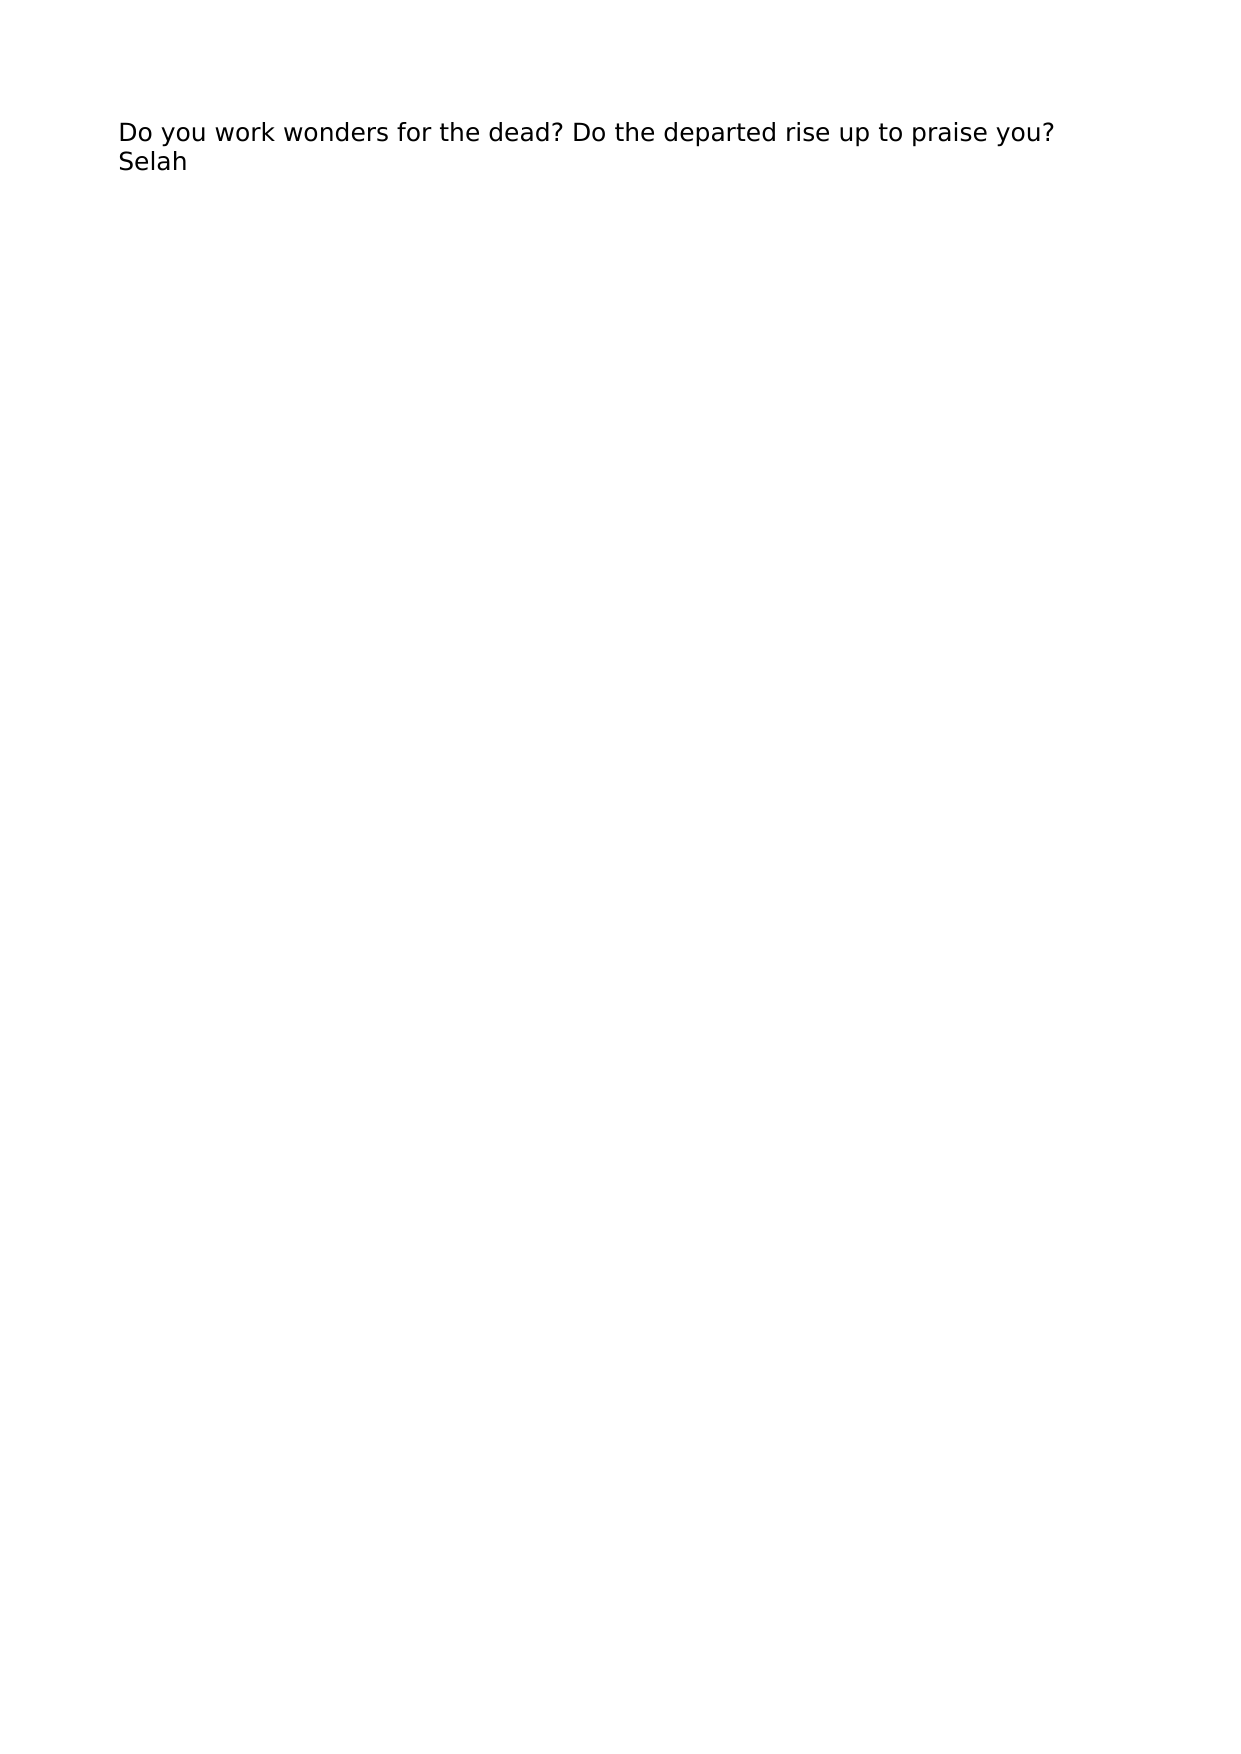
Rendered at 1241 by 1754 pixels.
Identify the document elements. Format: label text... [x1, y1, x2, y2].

text Do you work wonders for the dead? Do the departed rise up to praise you? Selah [118, 118, 1122, 176]
